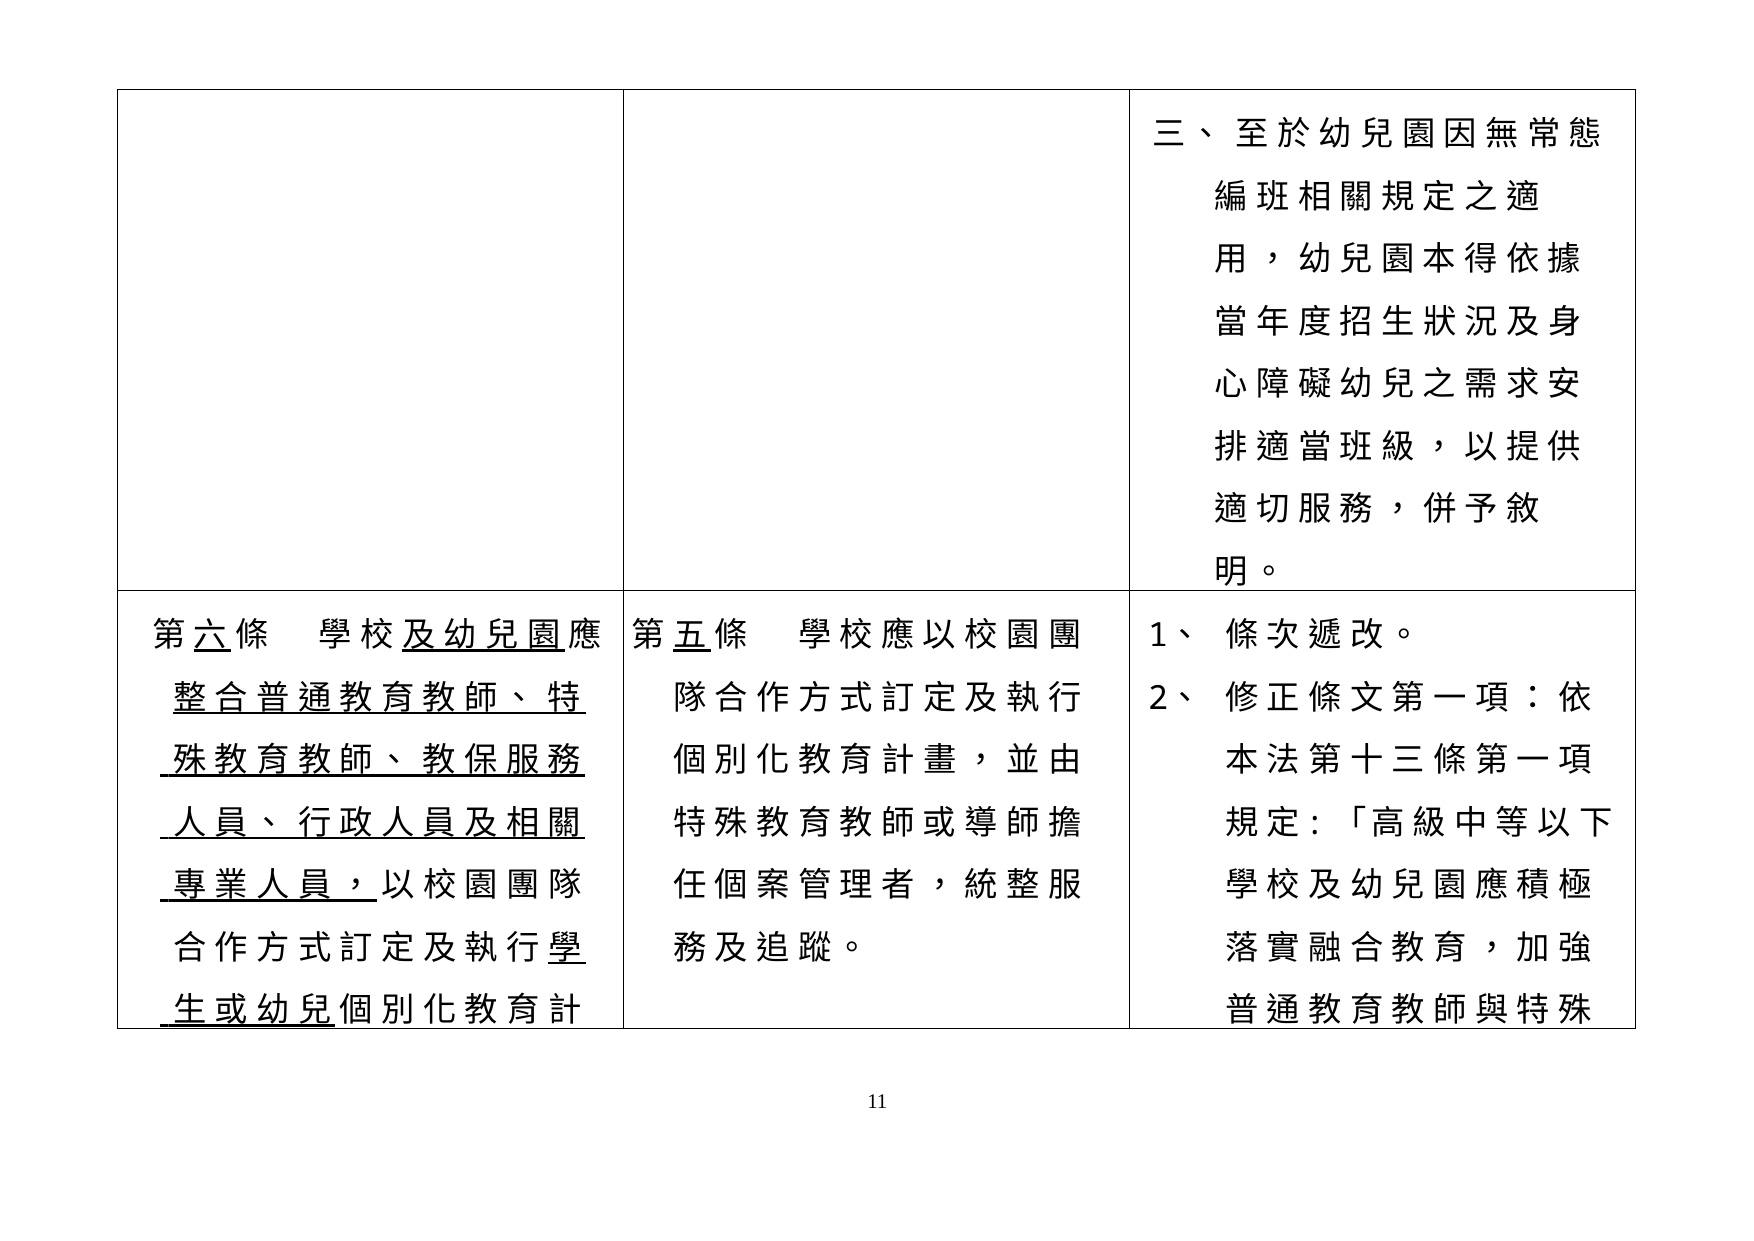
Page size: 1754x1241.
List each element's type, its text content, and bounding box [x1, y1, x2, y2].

table_cell 第五條 學校應以校園團隊合作方式訂定及執行個別化教育計畫，並由特殊教育教師或導師擔任個案管理者，統整服務及追蹤。 [624, 591, 1129, 1028]
table_cell [624, 90, 1129, 590]
table_cell [118, 90, 623, 590]
table_cell 第六條 學校及幼兒園應整合普通教育教師、特殊教育教師、教保服務人員、行政人員及相關專業人員，以校園團隊合作方式訂定及執行學生或幼兒個別化教育計 [118, 591, 623, 1028]
table_cell 三、至於幼兒園因無常態編班相關規定之適用，幼兒園本得依據當年度招生狀況及身心障礙幼兒之需求安排適當班級，以提供適切服務，併予敘明。 [1130, 90, 1635, 590]
table_cell 條次遞改。 修正條文第一項：依本法第十三條第一項規定:「高級中等以下學校及幼兒園應積極落實融合教育，加強普通教育教師與特殊 [1130, 591, 1635, 1028]
